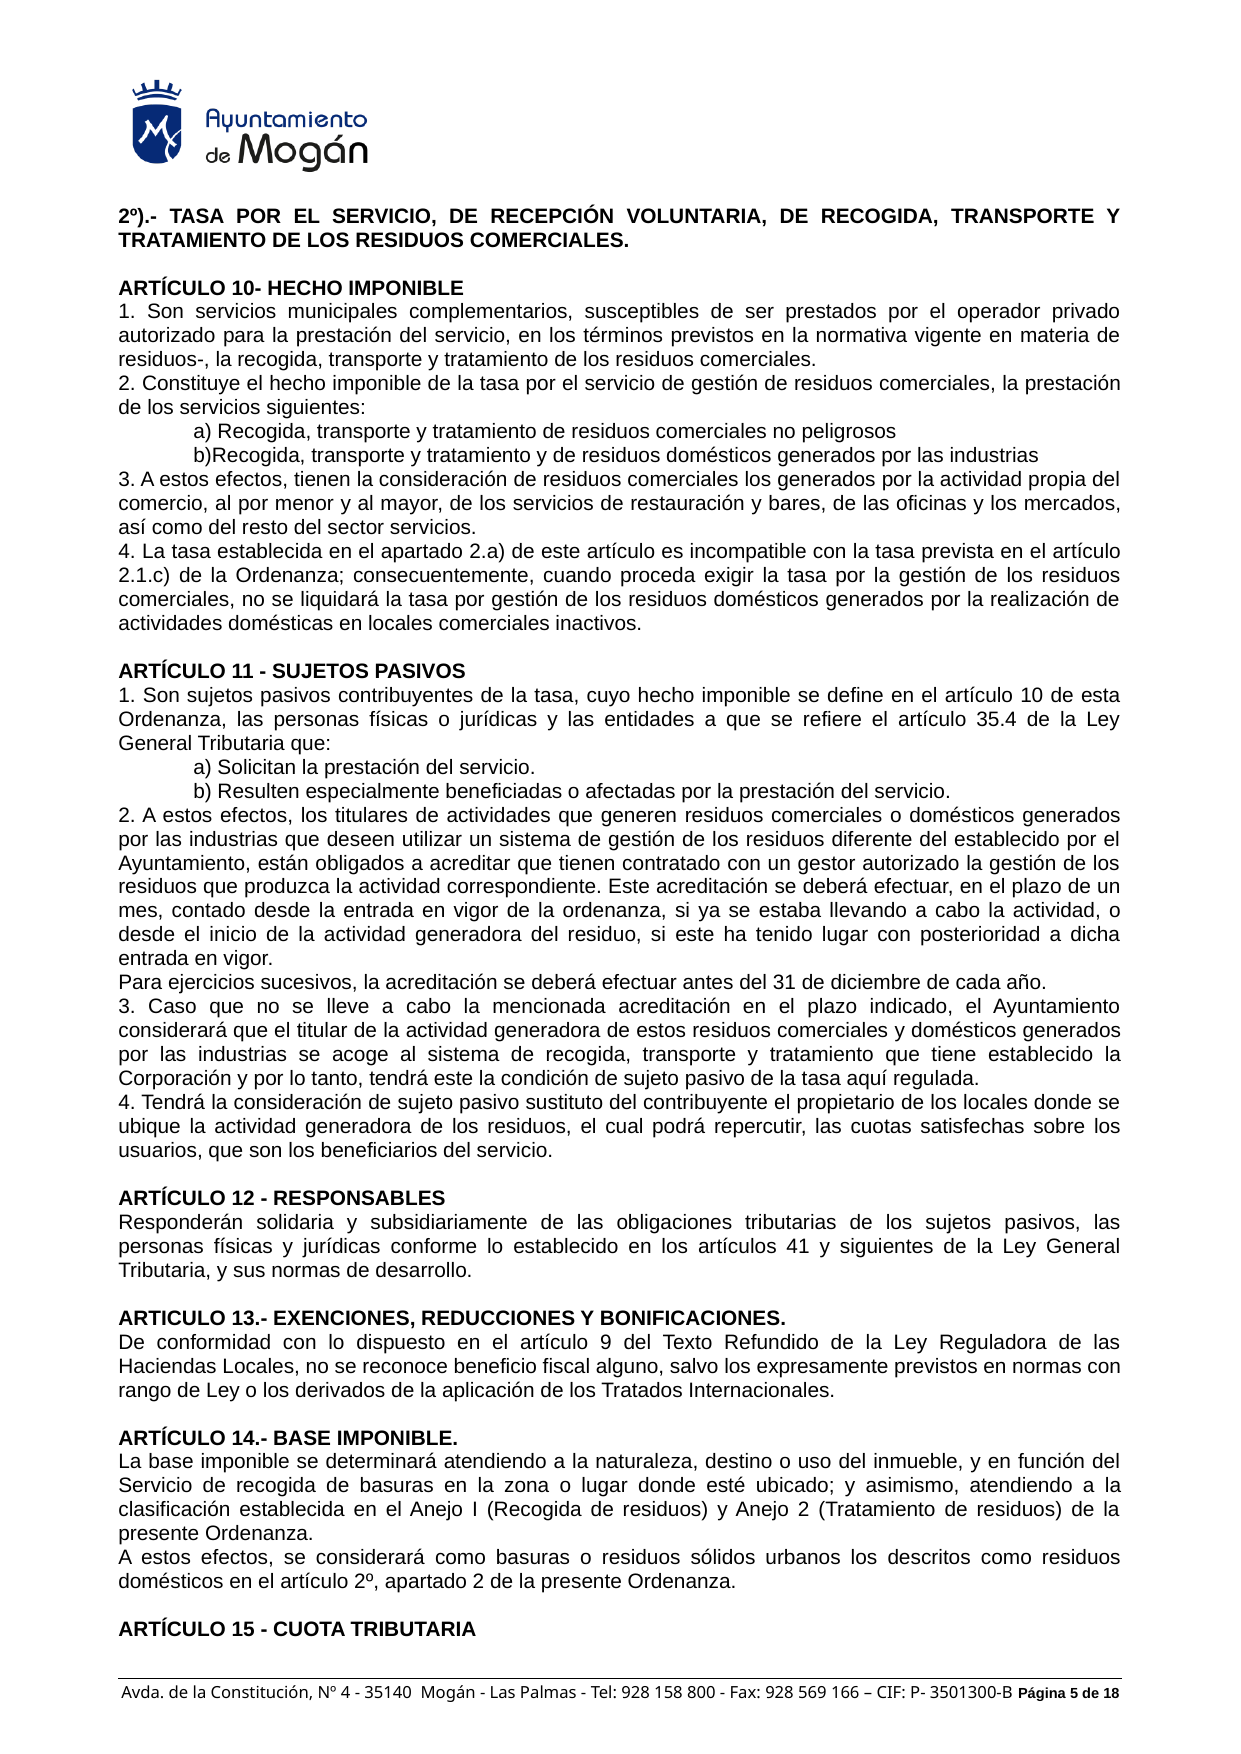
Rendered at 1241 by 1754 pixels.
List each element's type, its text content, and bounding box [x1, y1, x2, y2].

text Para ejercicios sucesivos, la acreditación se deberá efectuar antes del 31 de diciembre de cada año. [118, 970, 1122, 994]
picture [117, 58, 385, 190]
text ARTÍCULO 14.- BASE IMPONIBLE. [118, 1425, 1122, 1449]
text ARTICULO 13.- EXENCIONES, REDUCCIONES Y BONIFICACIONES. [118, 1306, 1122, 1329]
text 2. Constituye el hecho imponible de la tasa por el servicio de gestión de residuos comerciales, la prestación de los servicios siguientes: [118, 371, 1122, 419]
text a) Solicitan la prestación del servicio. [193, 754, 1122, 778]
text ARTÍCULO 10- HECHO IMPONIBLE [118, 275, 1122, 299]
text Responderán solidaria y subsidiariamente de las obligaciones tributarias de los sujetos pasivos, las personas físicas y jurídicas conforme lo establecido en los artículos 41 y siguientes de la Ley General Tributaria, y sus normas de desarrollo. [118, 1210, 1122, 1282]
text ARTÍCULO 12 - RESPONSABLES [118, 1186, 1122, 1210]
text 2º).- TASA POR EL SERVICIO, DE RECEPCIÓN VOLUNTARIA, DE RECOGIDA, TRANSPORTE Y TRATAMIENTO DE LOS RESIDUOS COMERCIALES. [118, 203, 1122, 251]
text La base imponible se determinará atendiendo a la naturaleza, destino o uso del inmueble, y en función del Servicio de recogida de basuras en la zona o lugar donde esté ubicado; y asimismo, atendiendo a la clasificación establecida en el Anejo I (Recogida de residuos) y Anejo 2 (Tratamiento de residuos) de la presente Ordenanza. [118, 1449, 1122, 1545]
text 1. Son servicios municipales complementarios, susceptibles de ser prestados por el operador privado autorizado para la prestación del servicio, en los términos previstos en la normativa vigente en materia de residuos-, la recogida, transporte y tratamiento de los residuos comerciales. [118, 299, 1122, 371]
text ARTÍCULO 15 - CUOTA TRIBUTARIA [118, 1617, 1122, 1641]
text 1. Son sujetos pasivos contribuyentes de la tasa, cuyo hecho imponible se define en el artículo 10 de esta Ordenanza, las personas físicas o jurídicas y las entidades a que se refiere el artículo 35.4 de la Ley General Tributaria que: [118, 683, 1122, 754]
text 4. La tasa establecida en el apartado 2.a) de este artículo es incompatible con la tasa prevista en el artículo 2.1.c) de la Ordenanza; consecuentemente, cuando proceda exigir la tasa por la gestión de los residuos comerciales, no se liquidará la tasa por gestión de los residuos domésticos generados por la realización de actividades domésticas en locales comerciales inactivos. [118, 539, 1122, 635]
text ARTÍCULO 11 - SUJETOS PASIVOS [118, 659, 1122, 683]
text 3. Caso que no se lleve a cabo la mencionada acreditación en el plazo indicado, el Ayuntamiento considerará que el titular de la actividad generadora de estos residuos comerciales y domésticos generados por las industrias se acoge al sistema de recogida, transporte y tratamiento que tiene establecido la Corporación y por lo tanto, tendrá este la condición de sujeto pasivo de la tasa aquí regulada. [118, 994, 1122, 1090]
text 3. A estos efectos, tienen la consideración de residuos comerciales los generados por la actividad propia del comercio, al por menor y al mayor, de los servicios de restauración y bares, de las oficinas y los mercados, así como del resto del sector servicios. [118, 467, 1122, 539]
text a) Recogida, transporte y tratamiento de residuos comerciales no peligrosos [193, 419, 1122, 443]
text De conformidad con lo dispuesto en el artículo 9 del Texto Refundido de la Ley Reguladora de las Haciendas Locales, no se reconoce beneficio fiscal alguno, salvo los expresamente previstos en normas con rango de Ley o los derivados de la aplicación de los Tratados Internacionales. [118, 1329, 1122, 1401]
text A estos efectos, se considerará como basuras o residuos sólidos urbanos los descritos como residuos domésticos en el artículo 2º, apartado 2 de la presente Ordenanza. [118, 1545, 1122, 1593]
text b) Resulten especialmente beneficiadas o afectadas por la prestación del servicio. [193, 778, 1122, 802]
text 2. A estos efectos, los titulares de actividades que generen residuos comerciales o domésticos generados por las industrias que deseen utilizar un sistema de gestión de los residuos diferente del establecido por el Ayuntamiento, están obligados a acreditar que tienen contratado con un gestor autorizado la gestión de los residuos que produzca la actividad correspondiente. Este acreditación se deberá efectuar, en el plazo de un mes, contado desde la entrada en vigor de la ordenanza, si ya se estaba llevando a cabo la actividad, o desde el inicio de la actividad generadora del residuo, si este ha tenido lugar con posterioridad a dicha entrada en vigor. [118, 802, 1122, 970]
text b)Recogida, transporte y tratamiento y de residuos domésticos generados por las industrias [193, 443, 1122, 467]
text 4. Tendrá la consideración de sujeto pasivo sustituto del contribuyente el propietario de los locales donde se ubique la actividad generadora de los residuos, el cual podrá repercutir, las cuotas satisfechas sobre los usuarios, que son los beneficiarios del servicio. [118, 1090, 1122, 1162]
